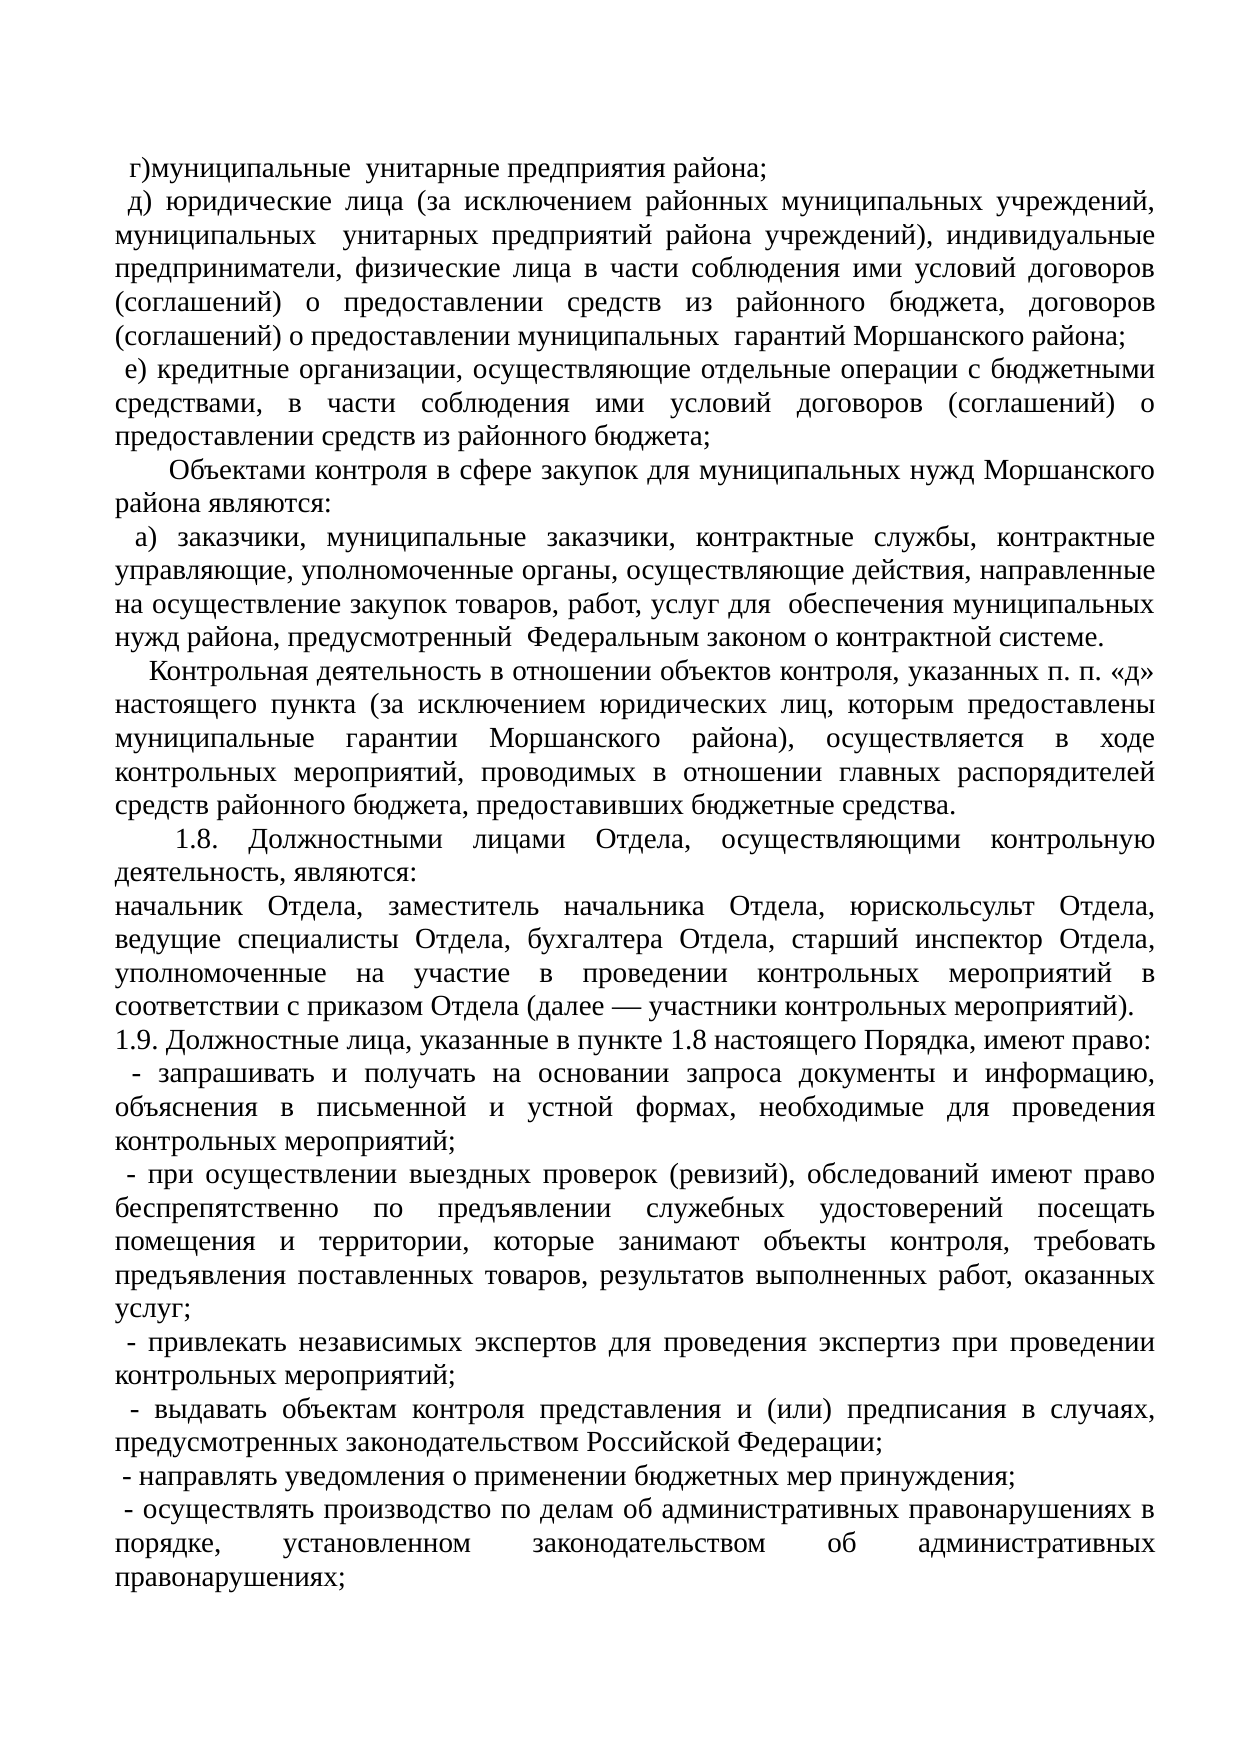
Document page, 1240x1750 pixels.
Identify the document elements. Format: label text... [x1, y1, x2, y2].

text г)муниципальные унитарные предприятия района; [114, 150, 1156, 183]
text е) кредитные организации, осуществляющие отдельные операции с бюджетными средствами, в части соблюдения ими условий договоров (соглашений) о предоставлении средств из районного бюджета; [114, 351, 1156, 452]
text - выдавать объектам контроля представления и (или) предписания в случаях, предусмотренных законодательством Российской Федерации; [114, 1391, 1156, 1458]
text - привлекать независимых экспертов для проведения экспертиз при проведении контрольных мероприятий; [114, 1324, 1156, 1391]
text 1.9. Должностные лица, указанные в пункте 1.8 настоящего Порядка, имеют право: [114, 1022, 1156, 1056]
text Контрольная деятельность в отношении объектов контроля, указанных п. п. «д» настоящего пункта (за исключением юридических лиц, которым предоставлены муниципальные гарантии Моршанского района), осуществляется в ходе контрольных мероприятий, проводимых в отношении главных распорядителей средств районного бюджета, предоставивших бюджетные средства. [114, 653, 1156, 821]
text 1.8. Должностными лицами Отдела, осуществляющими контрольную деятельность, являются: [114, 821, 1156, 888]
text а) заказчики, муниципальные заказчики, контрактные службы, контрактные управляющие, уполномоченные органы, осуществляющие действия, направленные на осуществление закупок товаров, работ, услуг для обеспечения муниципальных нужд района, предусмотренный Федеральным законом о контрактной системе. [114, 519, 1156, 653]
text - направлять уведомления о применении бюджетных мер принуждения; [114, 1458, 1156, 1492]
text - запрашивать и получать на основании запроса документы и информацию, объяснения в письменной и устной формах, необходимые для проведения контрольных мероприятий; [114, 1056, 1156, 1156]
text - при осуществлении выездных проверок (ревизий), обследований имеют право беспрепятственно по предъявлении служебных удостоверений посещать помещения и территории, которые занимают объекты контроля, требовать предъявления поставленных товаров, результатов выполненных работ, оказанных услуг; [114, 1156, 1156, 1324]
text д) юридические лица (за исключением районных муниципальных учреждений, муниципальных унитарных предприятий района учреждений), индивидуальные предприниматели, физические лица в части соблюдения ими условий договоров (соглашений) о предоставлении средств из районного бюджета, договоров (соглашений) о предоставлении муниципальных гарантий Моршанского района; [114, 183, 1156, 351]
text Объектами контроля в сфере закупок для муниципальных нужд Моршанского района являются: [114, 452, 1156, 519]
text - осуществлять производство по делам об административных правонарушениях в порядке, установленном законодательством об административных правонарушениях; [114, 1492, 1156, 1592]
text начальник Отдела, заместитель начальника Отдела, юрискольсульт Отдела, ведущие специалисты Отдела, бухгалтера Отдела, старший инспектор Отдела, уполномоченные на участие в проведении контрольных мероприятий в соответствии с приказом Отдела (далее — участники контрольных мероприятий). [114, 888, 1156, 1022]
